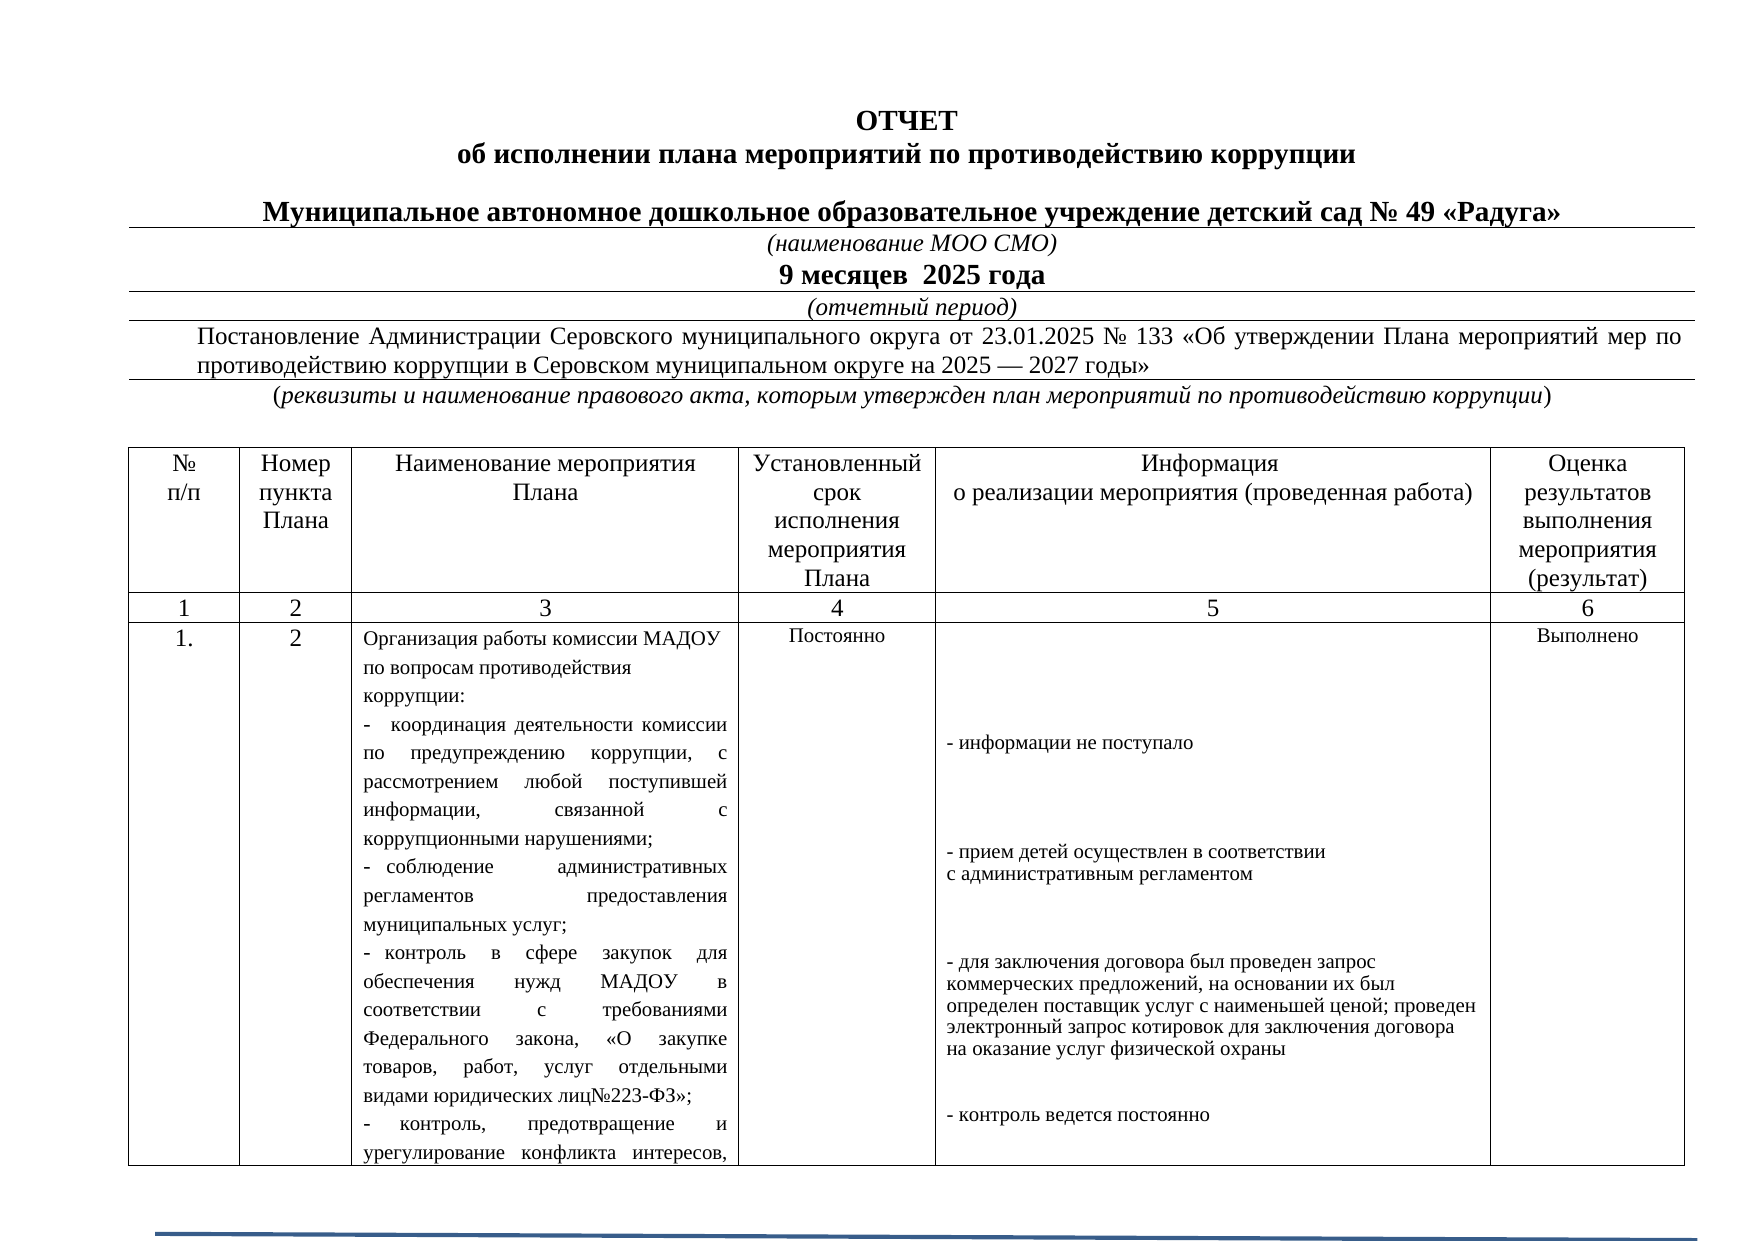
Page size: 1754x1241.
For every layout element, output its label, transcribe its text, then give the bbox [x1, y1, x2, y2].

table_cell 9 месяцев 2025 года [129, 257, 1694, 291]
text ОТЧЕТ [118, 103, 1695, 136]
table_header Номер пункта Плана [240, 448, 351, 592]
table_cell Постановление Администрации Серовского муниципального округа от 23.01.2025 № 133 «Об утверждении Плана мероприятий мер по противодействию коррупции в Серовском муниципальном округе на 2025 — 2027 годы» [129, 321, 1694, 379]
table_cell 4 [739, 593, 935, 622]
table_cell (наименование МОО СМО) [129, 228, 1694, 257]
table_cell Организация работы комиссии МАДОУ по вопросам противодействия коррупции: координация деятельности комиссии по предупреждению коррупции, с рассмотрением любой поступившей информации, связанной с коррупционными нарушениями; соблюдение административных регламентов предоставления муниципальных услуг; контроль в сфере закупок для обеспечения нужд МАДОУ в соответствии с требованиями Федерального закона, «О закупке товаров, работ, услуг отдельными видами юридических лиц№223-ФЗ»; контроль, предотвращение и урегулирование конфликта интересов, [352, 623, 738, 1165]
table_cell 2 [240, 623, 351, 1165]
table_cell (реквизиты и наименование правового акта, которым утвержден план мероприятий по противодействию коррупции) [129, 380, 1694, 409]
table_cell (отчетный период) [129, 292, 1694, 320]
table_cell 6 [1491, 593, 1684, 622]
table_header Оценка результатов выполнения мероприятия (результат) [1491, 448, 1684, 592]
table_header Информация о реализации мероприятия (проведенная работа) [936, 448, 1490, 592]
table_cell 5 [936, 593, 1490, 622]
table_cell - информации не поступало - прием детей осуществлен в соответствии с административным регламентом - для заключения договора был проведен запрос коммерческих предложений, на основании их был определен поставщик услуг с наименьшей ценой; проведен электронный запрос котировок для заключения договора на оказание услуг физической охраны - контроль ведется постоянно [936, 623, 1490, 1165]
table_cell 2 [240, 593, 351, 622]
table_header № п/п [129, 448, 239, 592]
table_cell Постоянно [739, 623, 935, 1165]
table_cell 3 [352, 593, 738, 622]
table_cell 1. [129, 623, 239, 1165]
table_header Муниципальное автономное дошкольное образовательное учреждение детский сад № 49 «Радуга» [129, 194, 1694, 227]
table_cell 1 [129, 593, 239, 622]
table_header Наименование мероприятия Плана [352, 448, 738, 592]
title об исполнении плана мероприятий по противодействию коррупции [118, 136, 1695, 170]
table_cell Выполнено [1491, 623, 1684, 1165]
table_header Установленный срок исполнения мероприятия Плана [739, 448, 935, 592]
